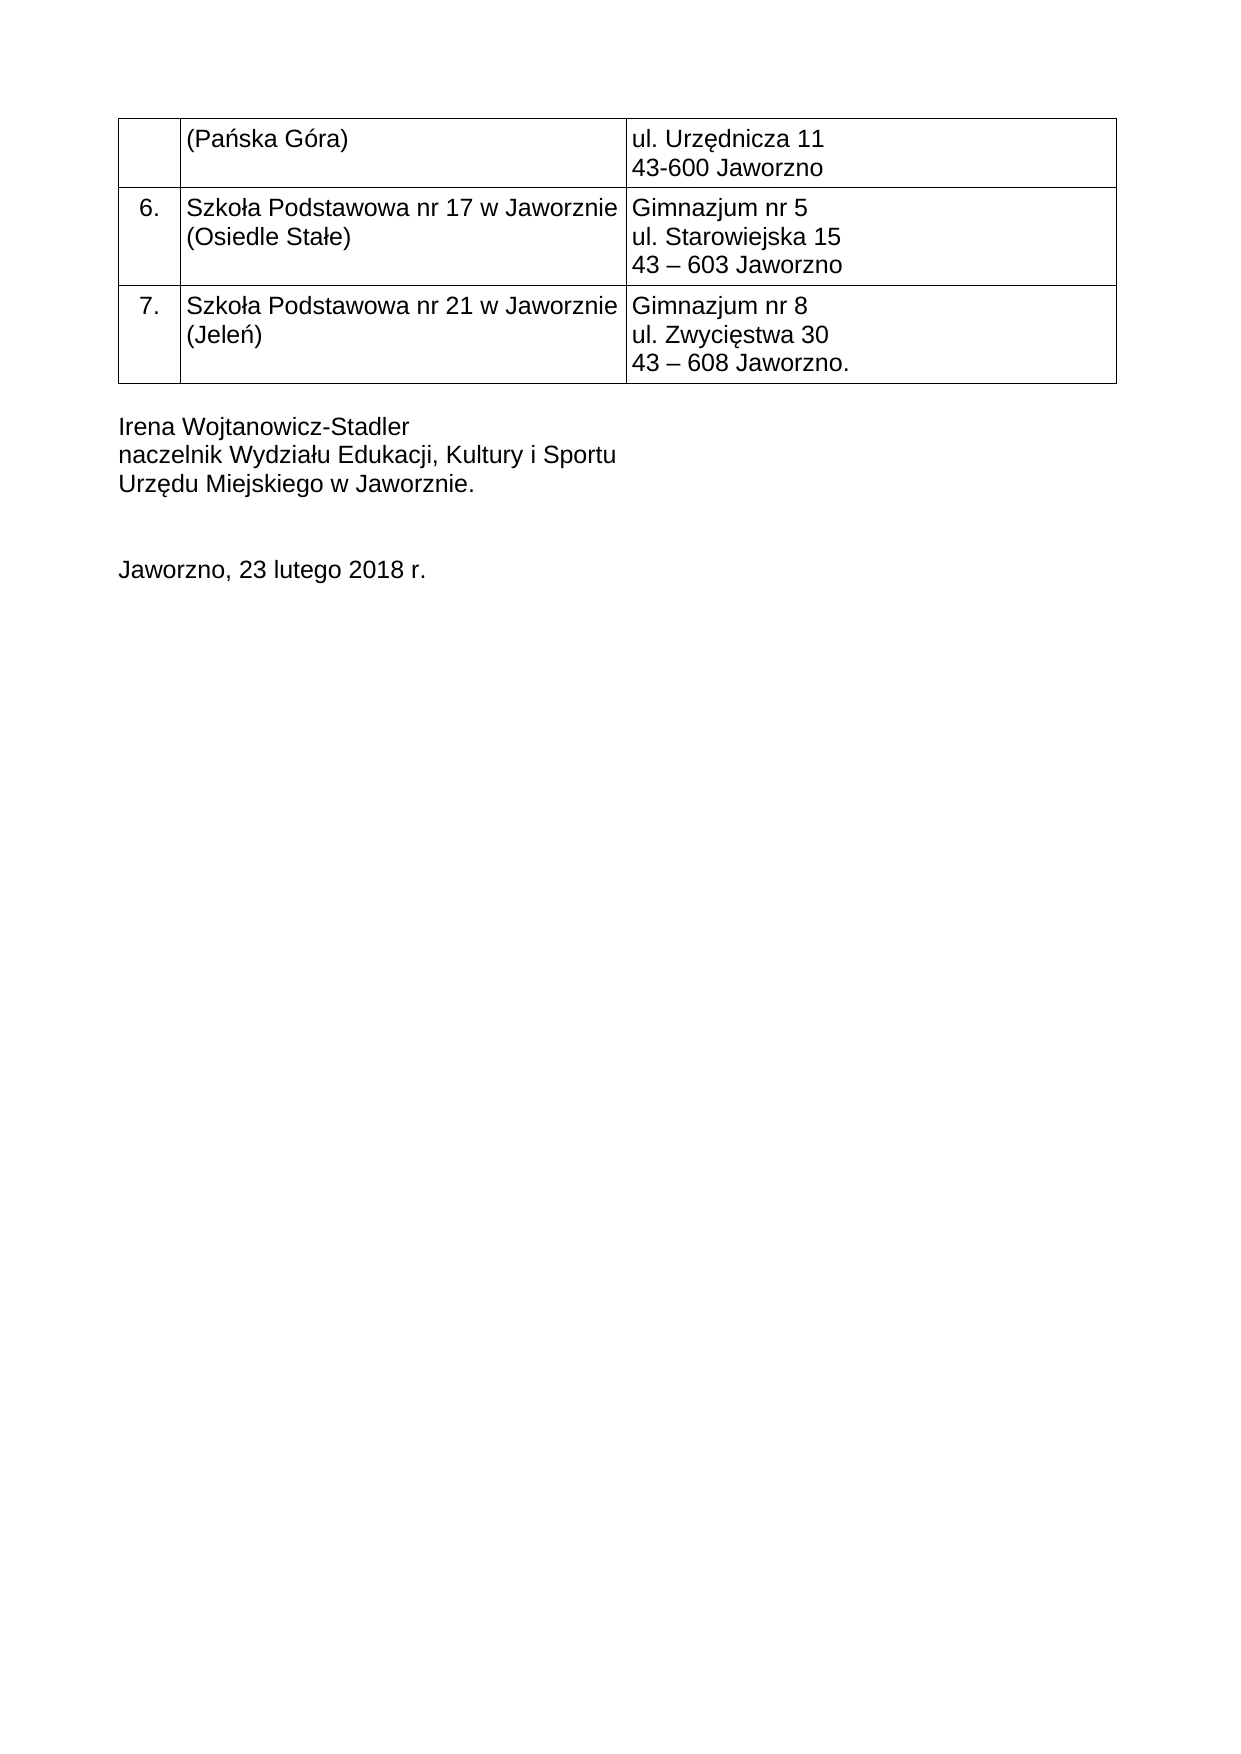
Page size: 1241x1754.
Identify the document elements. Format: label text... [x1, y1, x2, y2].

table_cell 6. [119, 188, 180, 285]
table_cell Gimnazjum nr 8 ul. Zwycięstwa 30 43 – 608 Jaworzno. [627, 286, 1116, 383]
table_cell Gimnazjum nr 5 ul. Starowiejska 15 43 – 603 Jaworzno [627, 188, 1116, 285]
text naczelnik Wydziału Edukacji, Kultury i Sportu [118, 440, 1117, 469]
table_cell Szkoła Podstawowa nr 17 w Jaworznie (Osiedle Stałe) [181, 188, 626, 285]
table_cell [119, 119, 180, 187]
table_cell 7. [119, 286, 180, 383]
text Irena Wojtanowicz-Stadler [118, 412, 1117, 440]
table_cell Szkoła Podstawowa nr 21 w Jaworznie (Jeleń) [181, 286, 626, 383]
text Jaworzno, 23 lutego 2018 r. [118, 555, 1117, 584]
table_cell (Pańska Góra) [181, 119, 626, 187]
table_cell ul. Urzędnicza 11 43-600 Jaworzno [627, 119, 1116, 187]
text Urzędu Miejskiego w Jaworznie. [118, 469, 1117, 498]
